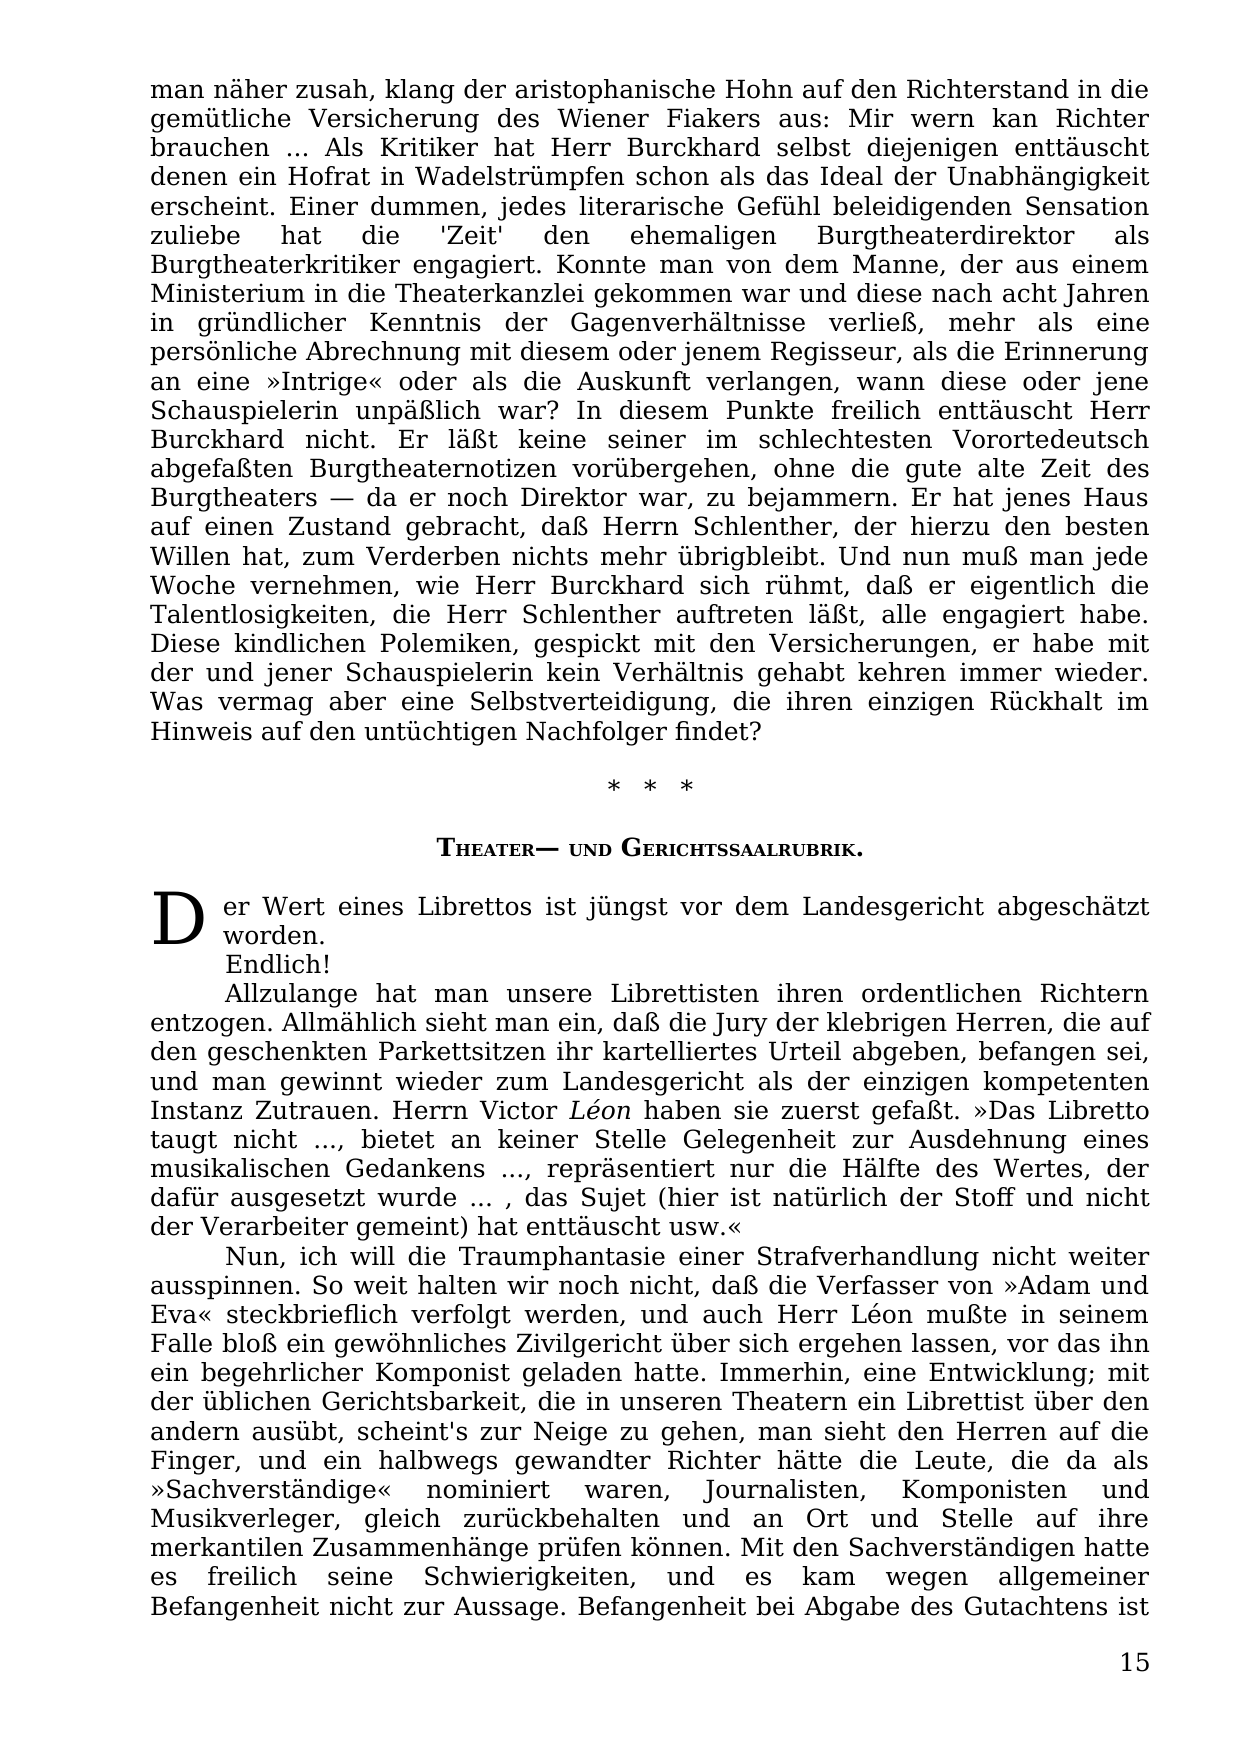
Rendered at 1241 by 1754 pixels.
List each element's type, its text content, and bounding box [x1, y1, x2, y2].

text Endlich! [150, 950, 1151, 979]
text man näher zusah, klang der aristophanische Hohn auf den Richterstand in die gemütliche Versicherung des Wiener Fiakers aus: Mir wern kan Richter brauchen ... Als Kritiker hat Herr Burckhard selbst diejenigen enttäuscht denen ein Hofrat in Wadelstrümpfen schon als das Ideal der Unabhängigkeit erscheint. Einer dummen, jedes literarische Gefühl beleidigenden Sensation zuliebe hat die 'Zeit' den ehemaligen Burgtheaterdirektor als Burgtheaterkritiker engagiert. Konnte man von dem Manne, der aus einem Ministerium in die Theaterkanzlei gekommen war und diese nach acht Jahren in gründlicher Kenntnis der Gagenverhältnisse verließ, mehr als eine persönliche Abrechnung mit diesem oder jenem Regisseur, als die Erinnerung an eine »Intrige« oder als die Auskunft verlangen, wann diese oder jene Schauspielerin unpäßlich war? In diesem Punkte freilich enttäuscht Herr Burckhard nicht. Er läßt keine seiner im schlechtesten Vorortedeutsch abgefaßten Burgtheaternotizen vorübergehen, ohne die gute alte Zeit des Burgtheaters — da er noch Direktor war, zu bejammern. Er hat jenes Haus auf einen Zustand gebracht, daß Herrn Schlenther, der hierzu den besten Willen hat, zum Verderben nichts mehr übrigbleibt. Und nun muß man jede Woche vernehmen, wie Herr Burckhard sich rühmt, daß er eigentlich die Talentlosigkeiten, die Herr Schlenther auftreten läßt, alle engagiert habe. Diese kindlichen Polemiken, gespickt mit den Versicherungen, er habe mit der und jener Schauspielerin kein Verhältnis gehabt kehren immer wieder. Was vermag aber eine Selbstverteidigung, die ihren einzigen Rückhalt im Hinweis auf den untüchtigen Nachfolger findet? [150, 75, 1151, 746]
text Allzulange hat man unsere Librettisten ihren ordentlichen Richtern entzogen. Allmählich sieht man ein, daß die Jury der klebrigen Herren, die auf den geschenkten Parkettsitzen ihr kartelliertes Urteil abgeben, befangen sei, und man gewinnt wieder zum Landesgericht als der einzigen kompetenten Instanz Zutrauen. Herrn Victor Léon haben sie zuerst gefaßt. »Das Libretto taugt nicht ..., bietet an keiner Stelle Gelegenheit zur Ausdehnung eines musikalischen Gedankens ..., repräsentiert nur die Hälfte des Wertes, der dafür ausgesetzt wurde ... , das Sujet (hier ist natürlich der Stoff und nicht der Verarbeiter gemeint) hat enttäuscht usw.« [150, 979, 1151, 1242]
text Theater— und Gerichtssaalrubrik. [150, 804, 1151, 862]
text Der Wert eines Librettos ist jüngst vor dem Landesgericht abgeschätzt worden. [150, 892, 1151, 950]
text Nun, ich will die Traumphantasie einer Strafverhandlung nicht weiter ausspinnen. So weit halten wir noch nicht, daß die Verfasser von »Adam und Eva« steckbrieflich verfolgt werden, und auch Herr Léon mußte in seinem Falle bloß ein gewöhnliches Zivilgericht über sich ergehen lassen, vor das ihn ein begehrlicher Komponist geladen hatte. Immerhin, eine Entwicklung; mit der üblichen Gerichtsbarkeit, die in unseren Theatern ein Librettist über den andern ausübt, scheint's zur Neige zu gehen, man sieht den Herren auf die Finger, und ein halbwegs gewandter Richter hätte die Leute, die da als »Sachverständige« nominiert waren, Journalisten, Komponisten und Musikverleger, gleich zurückbehalten und an Ort und Stelle auf ihre merkantilen Zusammenhänge prüfen können. Mit den Sachverständigen hatte es freilich seine Schwierigkeiten, und es kam wegen allgemeiner Befangenheit nicht zur Aussage. Befangenheit bei Abgabe des Gutachtens ist [150, 1242, 1151, 1621]
text * * * [150, 775, 1151, 804]
